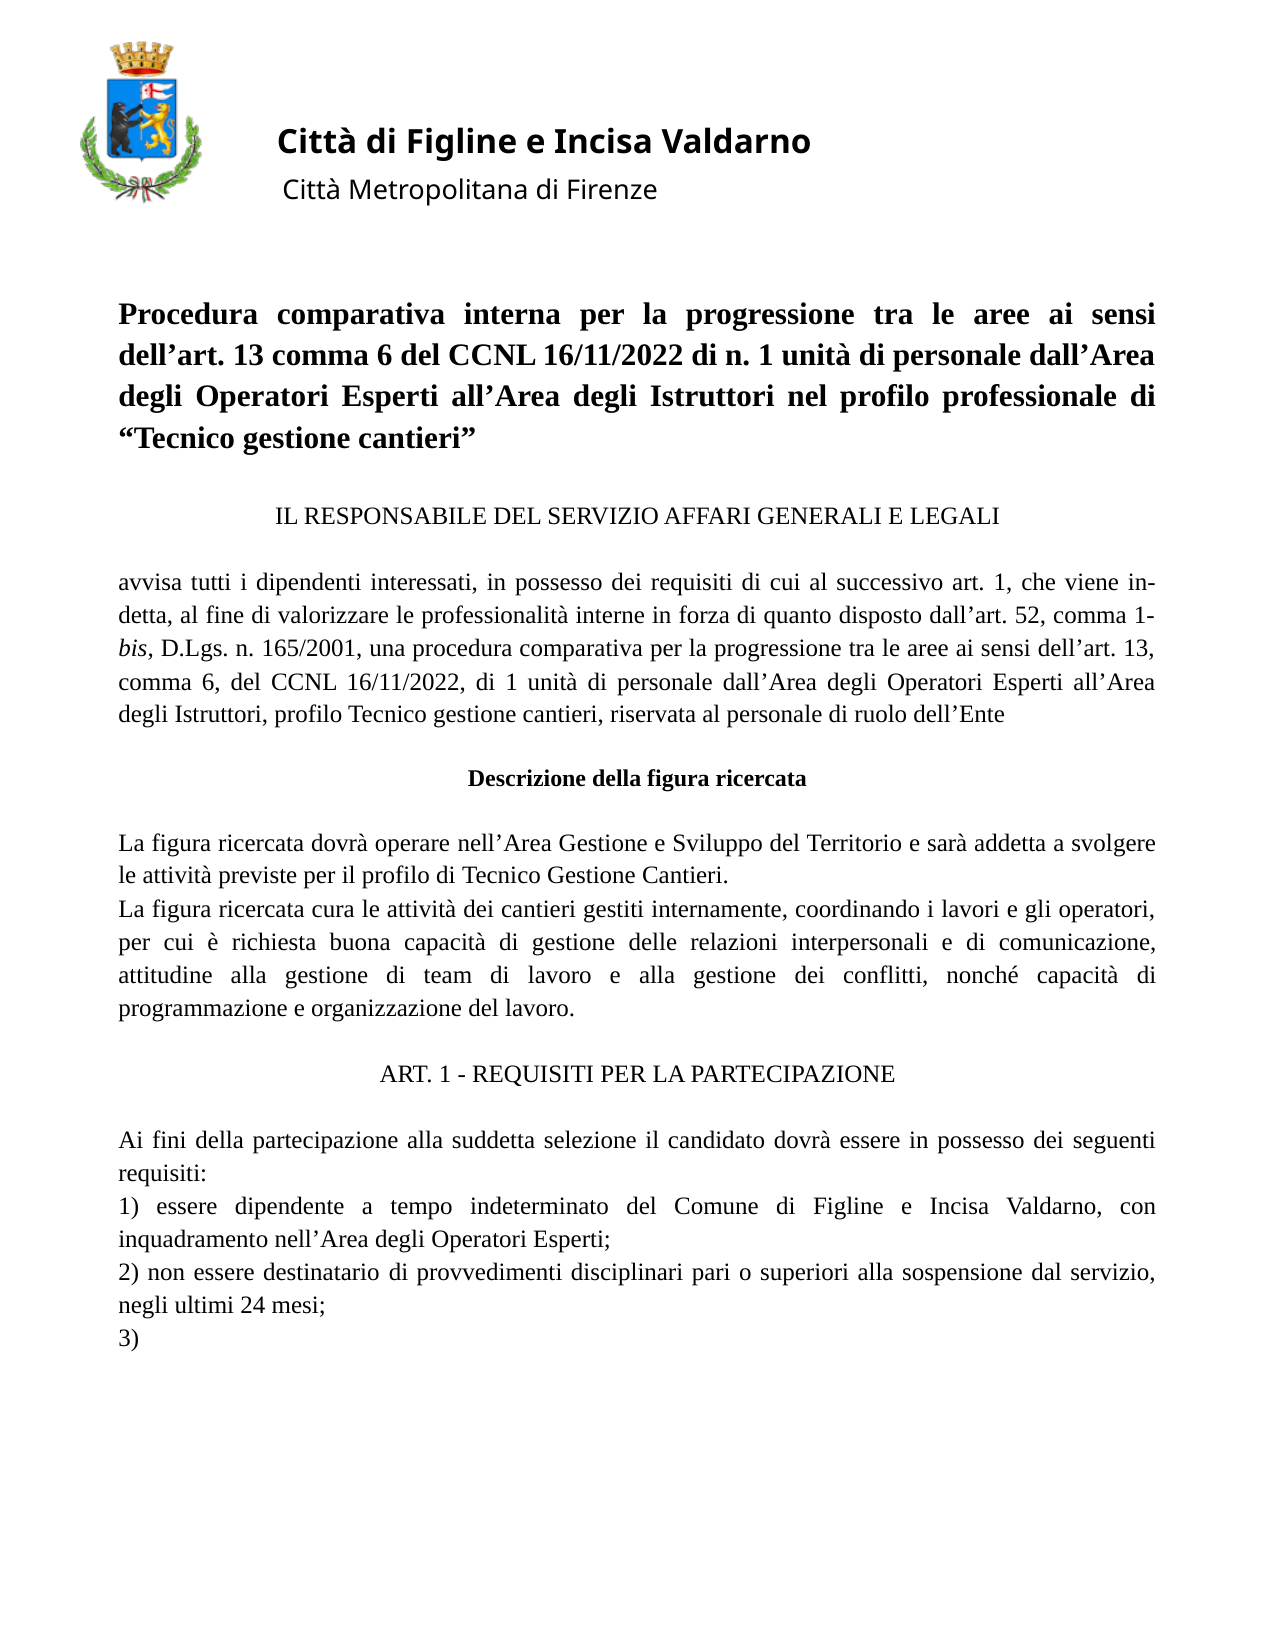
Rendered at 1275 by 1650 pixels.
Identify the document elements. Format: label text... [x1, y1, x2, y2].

text La figura ricercata cura le attività dei cantieri gestiti internamente, coordinando i lavori e gli operatori, per cui è richiesta buona capacità di gestione delle relazioni interpersonali e di comunicazione, attitudine alla gestione di team di lavoro e alla gestione dei conflitti, nonché capacità di programmazione e organizzazione del lavoro. [118, 894, 1157, 1021]
text 3) [118, 1323, 1157, 1352]
text Città di Figline e Incisa Valdarno [204, 118, 1157, 163]
text Città Metropolitana di Firenze [118, 170, 1157, 207]
text Descrizione della figura ricercata [118, 764, 1157, 792]
text IL RESPONSABILE DEL SERVIZIO AFFARI GENERALI E LEGALI [118, 501, 1157, 530]
text Ai fini della partecipazione alla suddetta selezione il candidato dovrà essere in possesso dei seguenti requisiti: [118, 1125, 1157, 1187]
text Procedura comparativa interna per la progressione tra le aree ai sensi dell’art. 13 comma 6 del CCNL 16/11/2022 di n. 1 unità di personale dall’Area degli Operatori Esperti all’Area degli Istruttori nel profilo professionale di “Tecnico gestione cantieri” [118, 295, 1157, 455]
text 2) non essere destinatario di provvedimenti disciplinari pari o superiori alla sospensione dal servizio, negli ultimi 24 mesi; [118, 1257, 1157, 1319]
text ART. 1 - REQUISITI PER LA PARTECIPAZIONE [118, 1059, 1157, 1087]
picture [78, 40, 204, 205]
text 1) essere dipendente a tempo indeterminato del Comune di Figline e Incisa Valdarno, con inquadramento nell’Area degli Operatori Esperti; [118, 1191, 1157, 1253]
text La figura ricercata dovrà operare nell’Area Gestione e Sviluppo del Territorio e sarà addetta a svolgere le attività previste per il profilo di Tecnico Gestione Cantieri. [118, 828, 1157, 889]
text avvisa tutti i dipendenti interessati, in possesso dei requisiti di cui al successivo art. 1, che viene in-detta, al fine di valorizzare le professionalità interne in forza di quanto disposto dall’art. 52, comma 1-bis, D.Lgs. n. 165/2001, una procedura comparativa per la progressione tra le aree ai sensi dell’art. 13, comma 6, del CCNL 16/11/2022, di 1 unità di personale dall’Area degli Operatori Esperti all’Area degli Istruttori, profilo Tecnico gestione cantieri, riservata al personale di ruolo dell’Ente [118, 567, 1157, 728]
